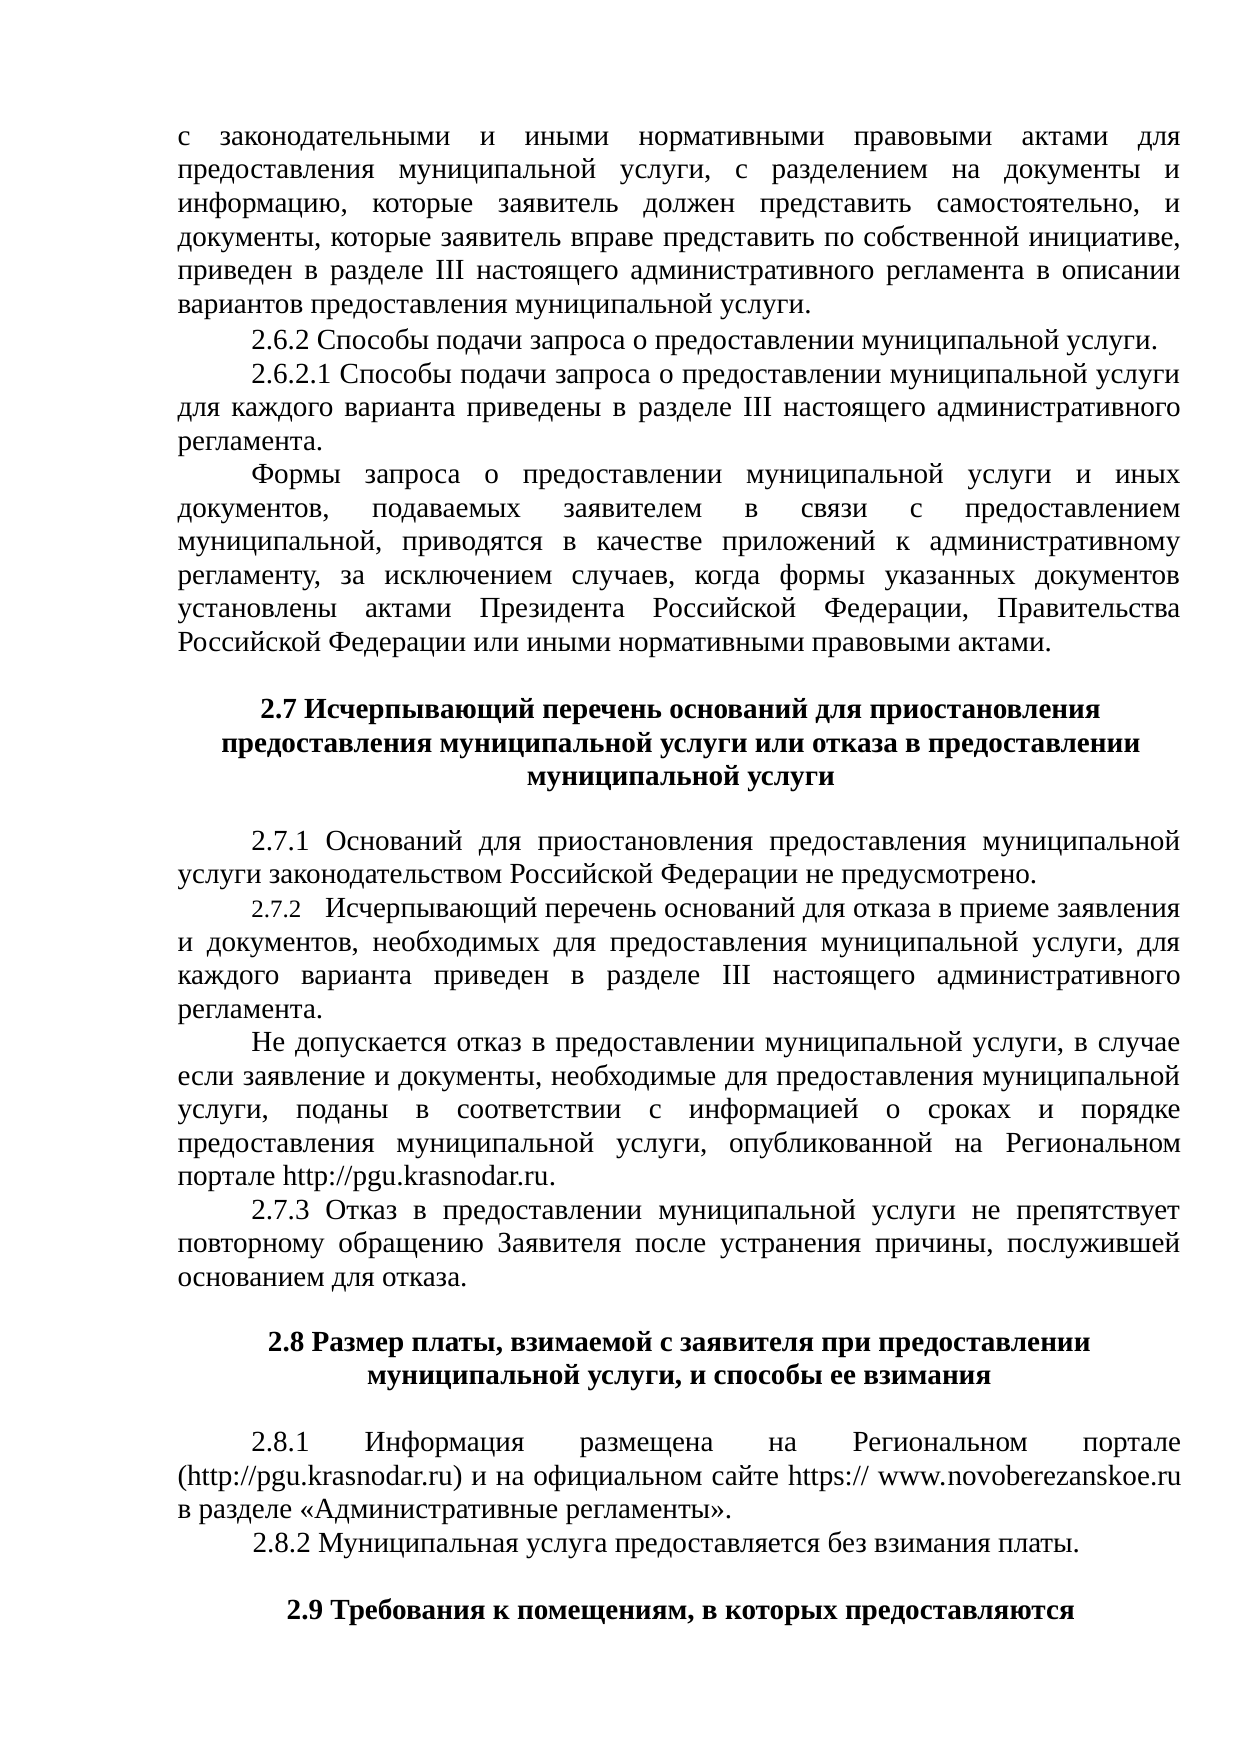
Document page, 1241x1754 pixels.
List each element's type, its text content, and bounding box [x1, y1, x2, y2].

text 2.6.2.1 Способы подачи запроса о предоставлении муниципальной услуги для каждого варианта приведены в разделе III настоящего административного регламента. [177, 356, 1181, 456]
text 2.6.2 Способы подачи запроса о предоставлении муниципальной услуги. [177, 322, 1181, 356]
list Исчерпывающий перечень оснований для отказа в приеме заявления и документов, необходимых для предоставления муниципальной услуги, для каждого варианта приведен в разделе III настоящего административного регламента. [177, 890, 1181, 1024]
text с законодательными и иными нормативными правовыми актами для предоставления муниципальной услуги, с разделением на документы и информацию, которые заявитель должен представить самостоятельно, и документы, которые заявитель вправе представить по собственной инициативе, приведен в разделе III настоящего административного регламента в описании вариантов предоставления муниципальной услуги. [177, 118, 1181, 319]
text Формы запроса о предоставлении муниципальной услуги и иных документов, подаваемых заявителем в связи с предоставлением муниципальной, приводятся в качестве приложений к административному регламенту, за исключением случаев, когда формы указанных документов установлены актами Президента Российской Федерации, Правительства Российской Федерации или иными нормативными правовыми актами. [177, 456, 1181, 658]
list 2.8.2 Муниципальная услуга предоставляется без взимания платы. [252, 1525, 1181, 1558]
text 2.7.1 Оснований для приостановления предоставления муниципальной услуги законодательством Российской Федерации не предусмотрено. [177, 823, 1181, 890]
text 2.7.3 Отказ в предоставлении муниципальной услуги не препятствует повторному обращению Заявителя после устранения причины, послужившей основанием для отказа. [177, 1192, 1181, 1293]
text 2.9 Требования к помещениям, в которых предоставляются [177, 1592, 1181, 1626]
text Не допускается отказ в предоставлении муниципальной услуги, в случае если заявление и документы, необходимые для предоставления муниципальной услуги, поданы в соответствии с информацией о сроках и порядке предоставления муниципальной услуги, опубликованной на Региональном портале http://pgu.krasnodar.ru. [177, 1024, 1181, 1192]
text 2.8.1 Информация размещена на Региональном портале (http://pgu.krasnodar.ru) и на официальном сайте https:// www.novoberezanskoe.ru в разделе «Административные регламенты». [177, 1424, 1181, 1525]
list 2.7 Исчерпывающий перечень оснований для приостановления предоставления муниципальной услуги или отказа в предоставлении муниципальной услуги [180, 691, 1181, 792]
text 2.8 Размер платы, взимаемой с заявителя при предоставлении муниципальной услуги, и способы ее взимания [177, 1324, 1181, 1391]
